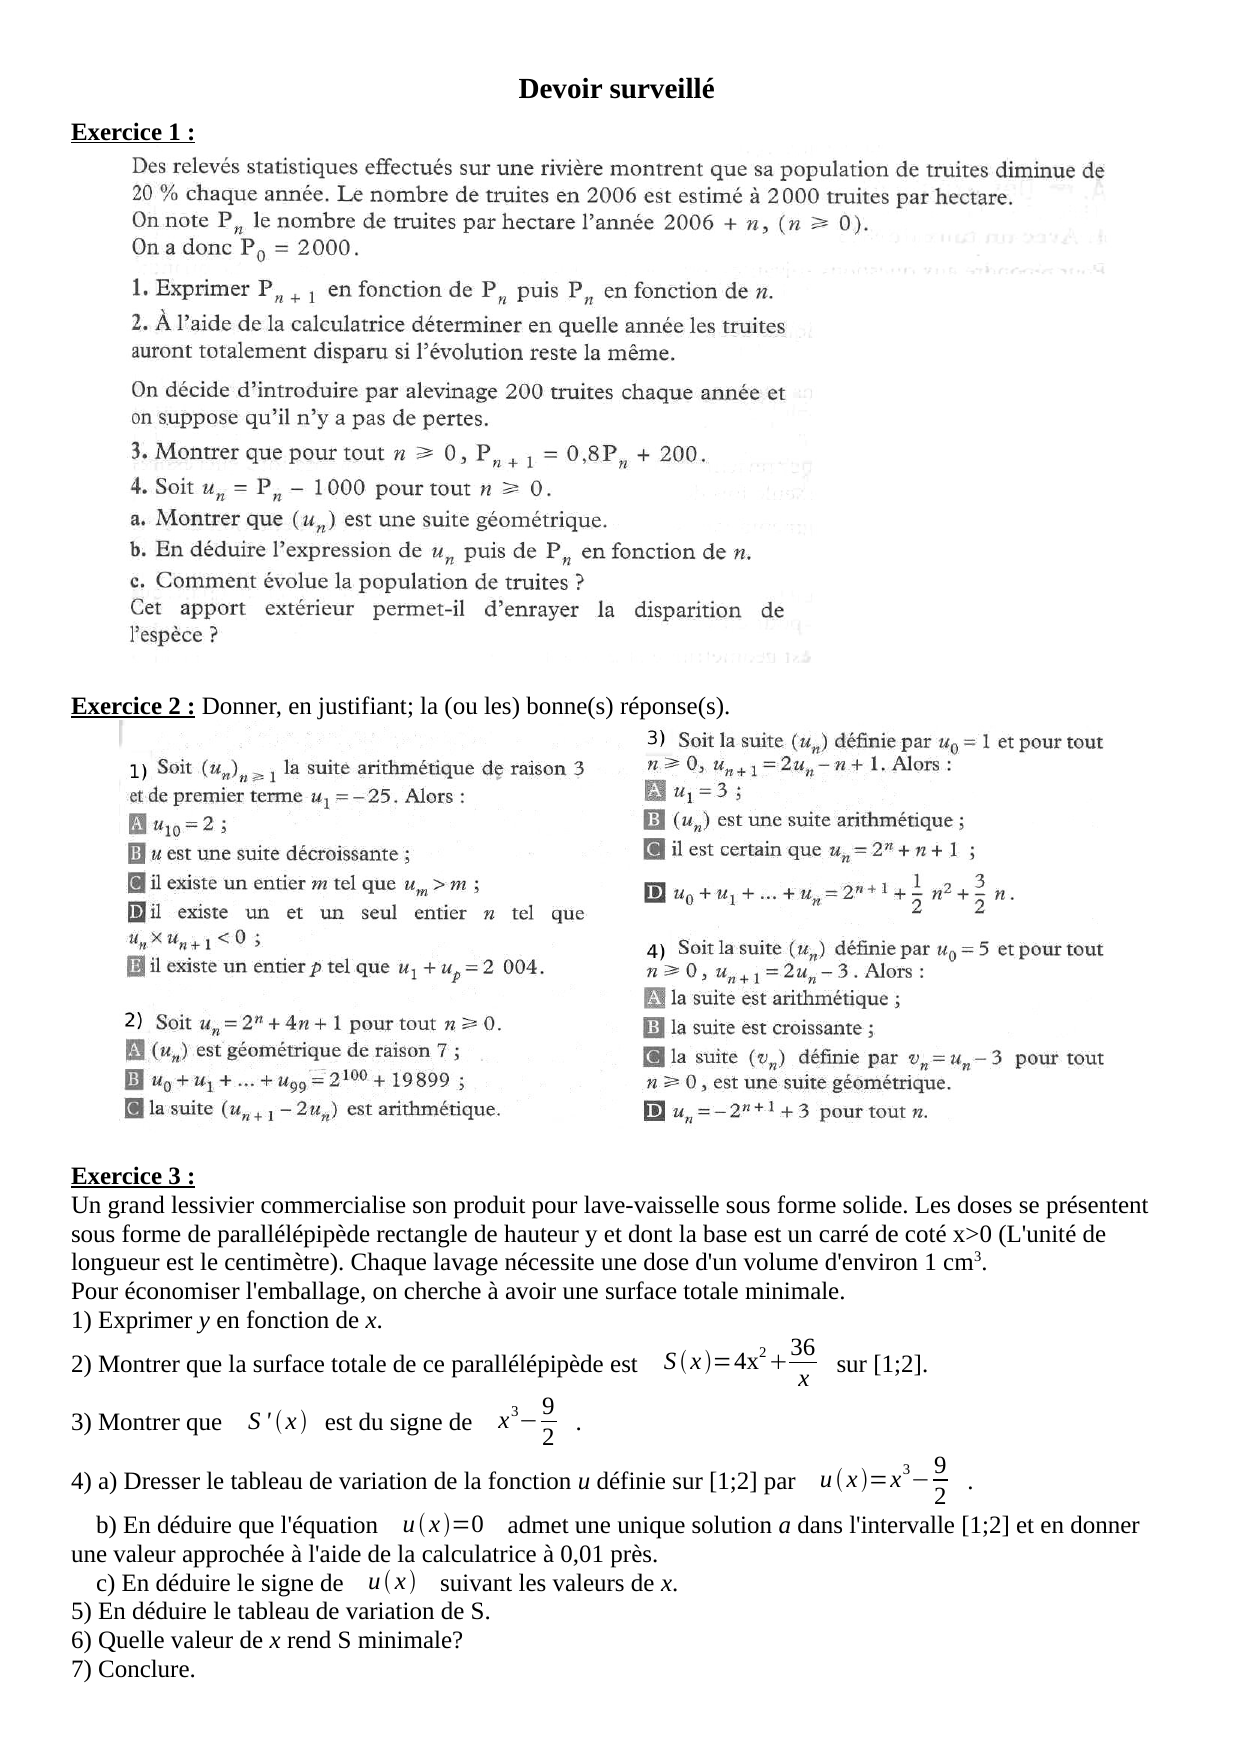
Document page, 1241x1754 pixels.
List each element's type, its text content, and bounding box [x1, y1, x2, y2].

text c) En déduire le signe de suivant les valeurs de x. [71, 1568, 1169, 1596]
text 6) Quelle valeur de x rend S minimale? [71, 1625, 1169, 1654]
text 4) a) Dresser le tableau de variation de la fonction u définie sur [1;2] par . [71, 1451, 1169, 1510]
picture [119, 720, 1122, 1133]
text 1) Exprimer y en fonction de x. [71, 1305, 1169, 1334]
text Devoir surveillé [71, 71, 1169, 104]
text Exercice 2 : Donner, en justifiant; la (ou les) bonne(s) réponse(s). [71, 691, 1169, 720]
text 3) Montrer que est du signe de . [71, 1392, 1169, 1451]
text Exercice 3 : [71, 1161, 1169, 1190]
text 5) En déduire le tableau de variation de S. [71, 1596, 1169, 1625]
text 7) Conclure. [71, 1654, 1169, 1683]
text b) En déduire que l'équation admet une unique solution a dans l'intervalle [1;2] et en donner une valeur approchée à l'aide de la calculatrice à 0,01 près. [71, 1510, 1169, 1568]
picture [120, 145, 1121, 663]
text 2) Montrer que la surface totale de ce parallélépipède est sur [1;2]. [71, 1334, 1169, 1392]
text Un grand lessivier commercialise son produit pour lave-vaisselle sous forme solide. Les doses se présentent sous forme de parallélépipède rectangle de hauteur y et dont la base est un carré de coté x>0 (L'unité de longueur est le centimètre). Chaque lavage nécessite une dose d'un volume d'environ 1 cm3. [71, 1190, 1169, 1276]
text Exercice 1 : [71, 117, 1169, 146]
text Pour économiser l'emballage, on cherche à avoir une surface totale minimale. [71, 1276, 1169, 1305]
